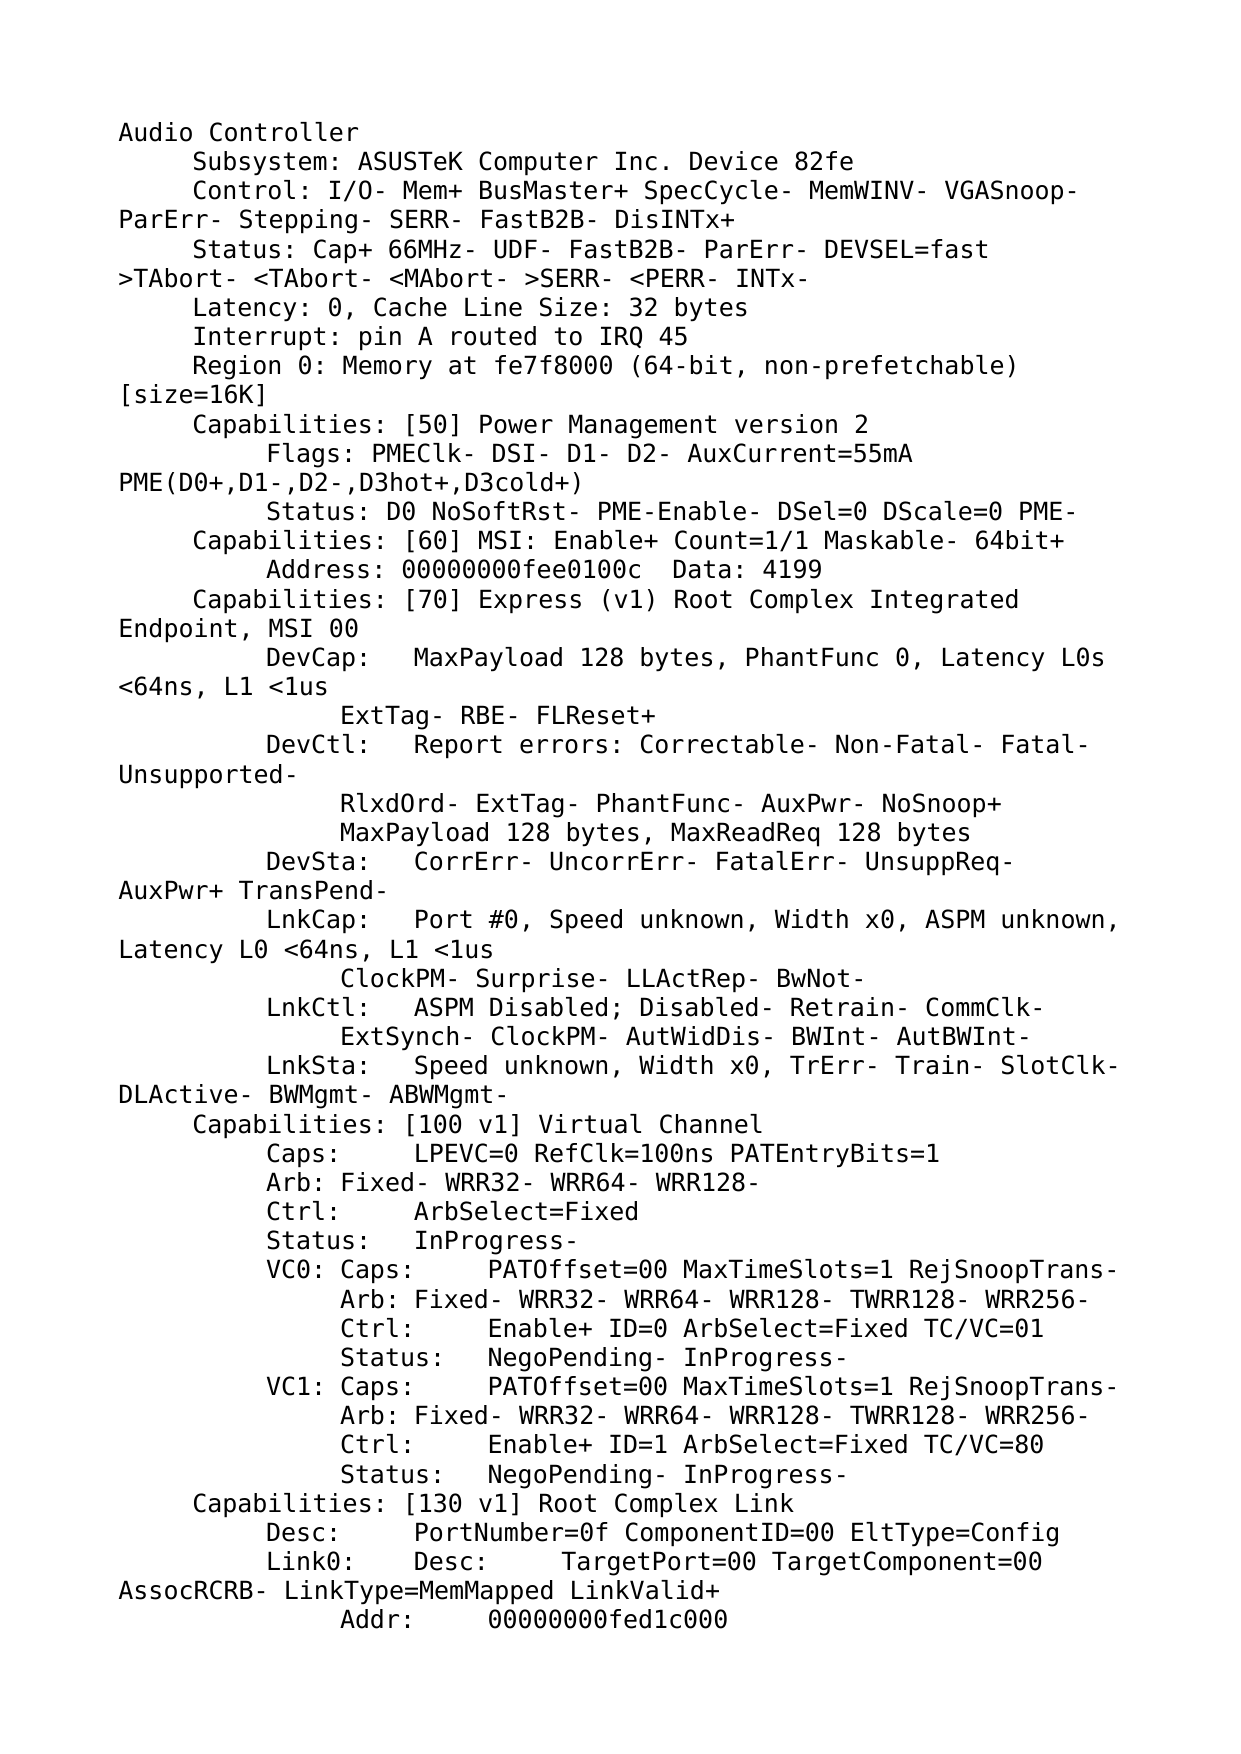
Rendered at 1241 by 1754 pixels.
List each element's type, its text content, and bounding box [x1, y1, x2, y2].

text Audio Controller Subsystem: ASUSTeK Computer Inc. Device 82fe Control: I/O- Mem+ BusMaster+ SpecCycle- MemWINV- VGASnoop- ParErr- Stepping- SERR- FastB2B- DisINTx+ Status: Cap+ 66MHz- UDF- FastB2B- ParErr- DEVSEL=fast >TAbort- <TAbort- <MAbort- >SERR- <PERR- INTx- Latency: 0, Cache Line Size: 32 bytes Interrupt: pin A routed to IRQ 45 Region 0: Memory at fe7f8000 (64-bit, non-prefetchable) [size=16K] Capabilities: [50] Power Management version 2 Flags: PMEClk- DSI- D1- D2- AuxCurrent=55mA PME(D0+,D1-,D2-,D3hot+,D3cold+) Status: D0 NoSoftRst- PME-Enable- DSel=0 DScale=0 PME- Capabilities: [60] MSI: Enable+ Count=1/1 Maskable- 64bit+ Address: 00000000fee0100c Data: 4199 Capabilities: [70] Express (v1) Root Complex Integrated Endpoint, MSI 00 DevCap: MaxPayload 128 bytes, PhantFunc 0, Latency L0s <64ns, L1 <1us ExtTag- RBE- FLReset+ DevCtl: Report errors: Correctable- Non-Fatal- Fatal- Unsupported- RlxdOrd- ExtTag- PhantFunc- AuxPwr- NoSnoop+ MaxPayload 128 bytes, MaxReadReq 128 bytes DevSta: CorrErr- UncorrErr- FatalErr- UnsuppReq- AuxPwr+ TransPend- LnkCap: Port #0, Speed unknown, Width x0, ASPM unknown, Latency L0 <64ns, L1 <1us ClockPM- Surprise- LLActRep- BwNot- LnkCtl: ASPM Disabled; Disabled- Retrain- CommClk- ExtSynch- ClockPM- AutWidDis- BWInt- AutBWInt- LnkSta: Speed unknown, Width x0, TrErr- Train- SlotClk- DLActive- BWMgmt- ABWMgmt- Capabilities: [100 v1] Virtual Channel Caps: LPEVC=0 RefClk=100ns PATEntryBits=1 Arb: Fixed- WRR32- WRR64- WRR128- Ctrl: ArbSelect=Fixed Status: InProgress- VC0: Caps: PATOffset=00 MaxTimeSlots=1 RejSnoopTrans- Arb: Fixed- WRR32- WRR64- WRR128- TWRR128- WRR256- Ctrl: Enable+ ID=0 ArbSelect=Fixed TC/VC=01 Status: NegoPending- InProgress- VC1: Caps: PATOffset=00 MaxTimeSlots=1 RejSnoopTrans- Arb: Fixed- WRR32- WRR64- WRR128- TWRR128- WRR256- Ctrl: Enable+ ID=1 ArbSelect=Fixed TC/VC=80 Status: NegoPending- InProgress- Capabilities: [130 v1] Root Complex Link Desc: PortNumber=0f ComponentID=00 EltType=Config Link0: Desc: TargetPort=00 TargetComponent=00 AssocRCRB- LinkType=MemMapped LinkValid+ Addr: 00000000fed1c000 [118, 118, 1122, 1635]
